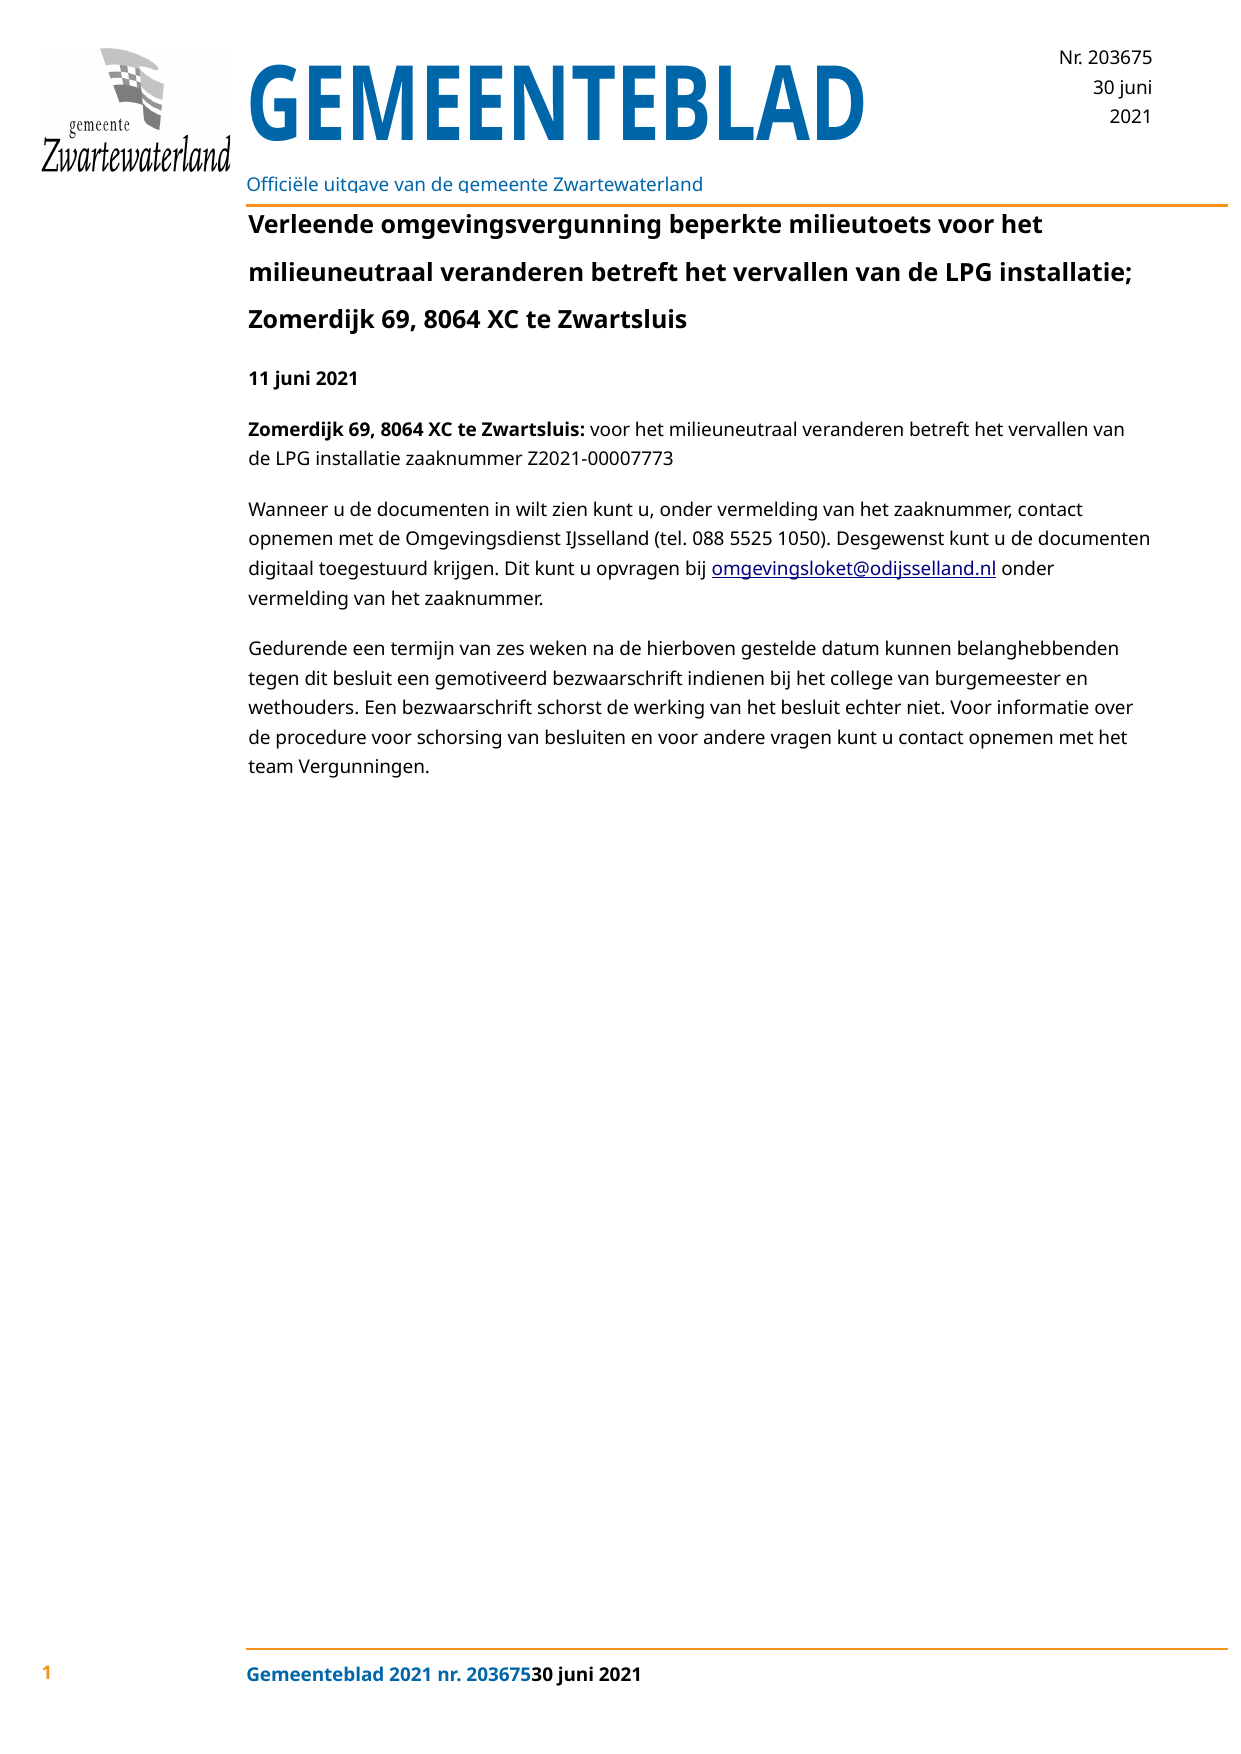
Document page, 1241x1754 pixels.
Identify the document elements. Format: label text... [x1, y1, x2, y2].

picture [41, 47, 231, 172]
text Zomerdijk 69, 8064 XC te Zwartsluis: voor het milieuneutraal veranderen betreft het vervallen van de LPG installatie zaaknummer Z2021-00007773 [248, 416, 1152, 471]
text Verleende omgevingsvergunning beperkte milieutoets voor het milieuneutraal veranderen betreft het vervallen van de LPG installatie; Zomerdijk 69, 8064 XC te Zwartsluis [248, 207, 1152, 336]
text 11 juni 2021 [248, 366, 1152, 391]
text Wanneer u de documenten in wilt zien kunt u, onder vermelding van het zaaknummer, contact opnemen met de Omgevingsdienst IJsselland (tel. 088 5525 1050). Desgewenst kunt u de documenten digitaal toegestuurd krijgen. Dit kunt u opvragen bij omgevingsloket@odijsselland.nl onder vermelding van het zaaknummer. [248, 496, 1152, 610]
text Gedurende een termijn van zes weken na de hierboven gestelde datum kunnen belanghebbenden tegen dit besluit een gemotiveerd bezwaarschrift indienen bij het college van burgemeester en wethouders. Een bezwaarschrift schorst de werking van het besluit echter niet. Voor informatie over de procedure voor schorsing van besluiten en voor andere vragen kunt u contact opnemen met het team Vergunningen. [248, 635, 1152, 779]
